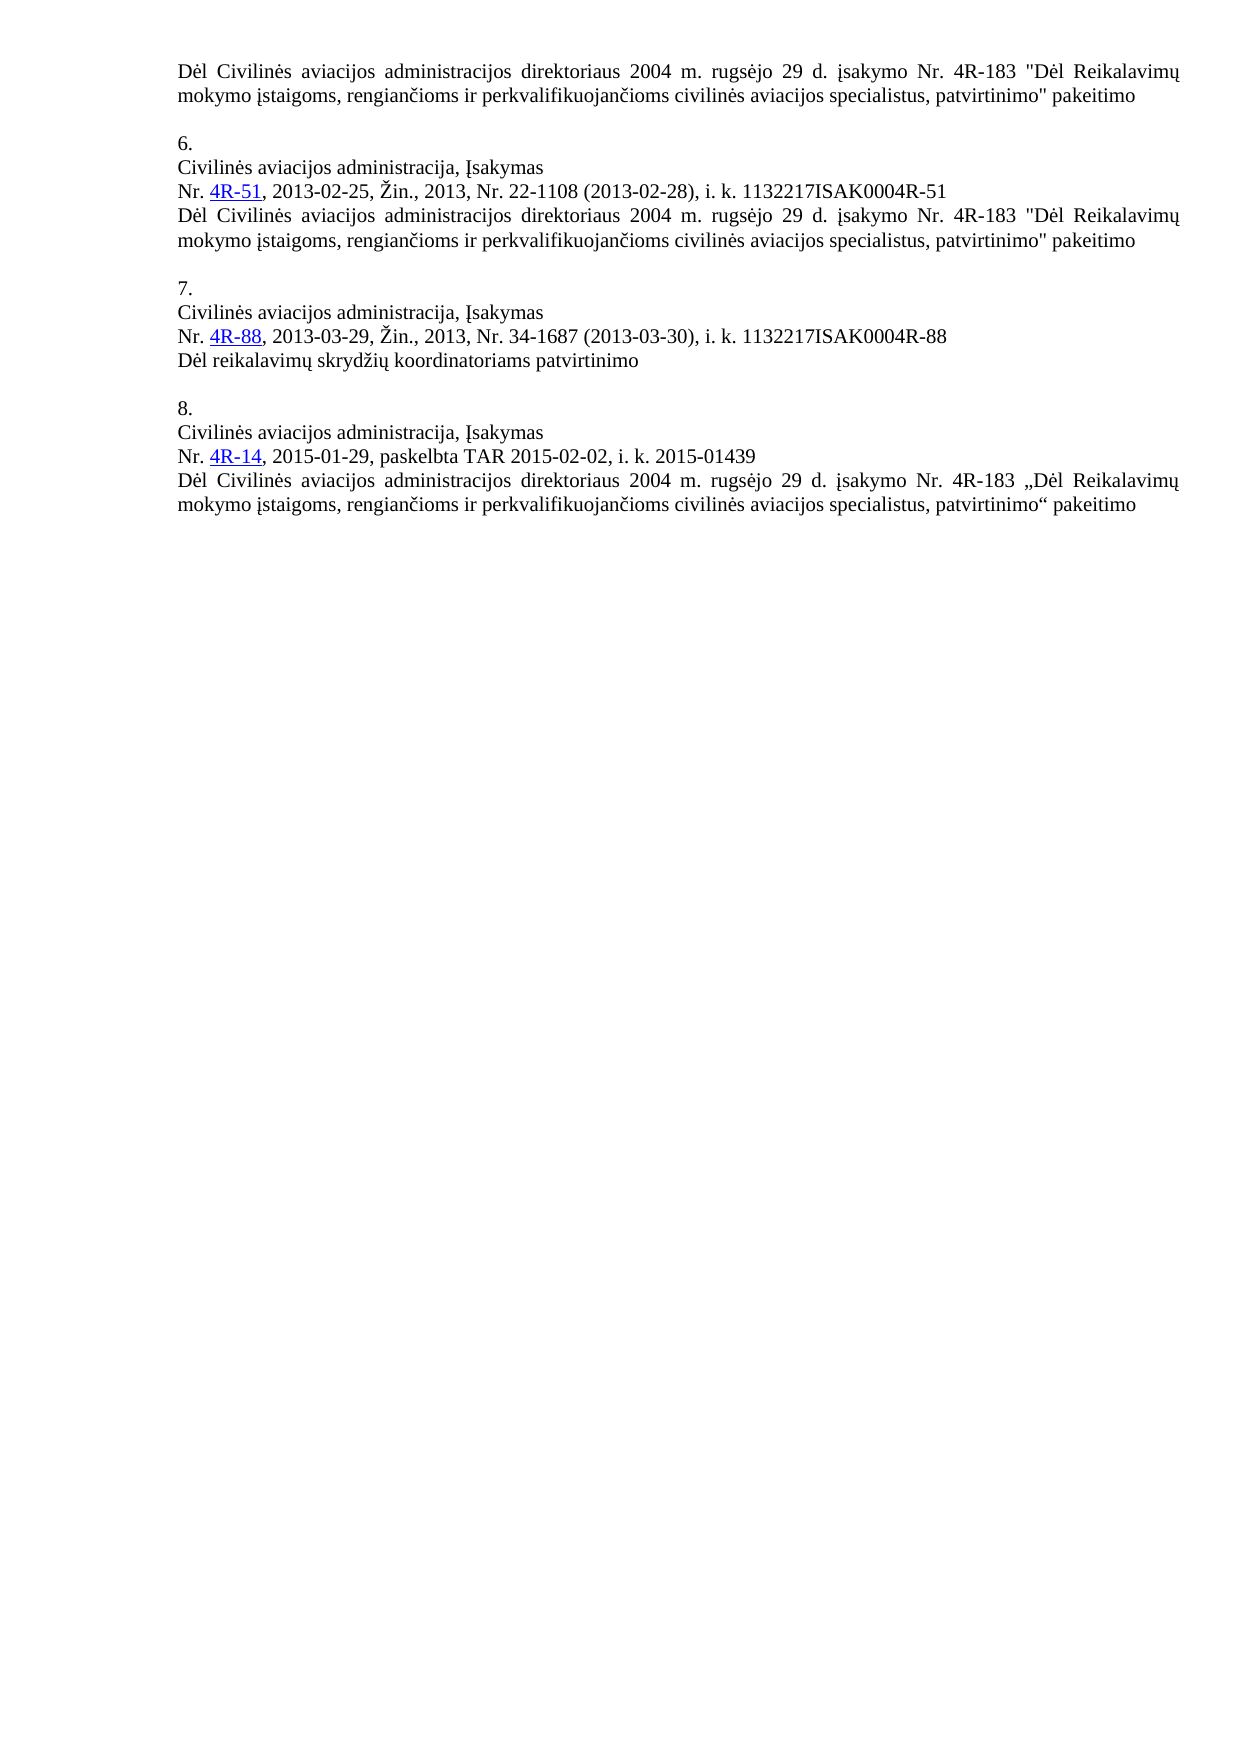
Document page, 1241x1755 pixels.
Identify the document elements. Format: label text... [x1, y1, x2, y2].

text 7. [177, 276, 1181, 300]
text 8. [177, 396, 1181, 420]
text Dėl Civilinės aviacijos administracijos direktoriaus 2004 m. rugsėjo 29 d. įsakymo Nr. 4R-183 „Dėl Reikalavimų mokymo įstaigoms, rengiančioms ir perkvalifikuojančioms civilinės aviacijos specialistus, patvirtinimo“ pakeitimo [177, 468, 1181, 516]
text 6. [177, 131, 1181, 155]
text Dėl Civilinės aviacijos administracijos direktoriaus 2004 m. rugsėjo 29 d. įsakymo Nr. 4R-183 "Dėl Reikalavimų mokymo įstaigoms, rengiančioms ir perkvalifikuojančioms civilinės aviacijos specialistus, patvirtinimo" pakeitimo [177, 203, 1181, 252]
text Dėl reikalavimų skrydžių koordinatoriams patvirtinimo [177, 348, 1181, 372]
text Nr. 4R-88, 2013-03-29, Žin., 2013, Nr. 34-1687 (2013-03-30), i. k. 1132217ISAK0004R-88 [177, 324, 1181, 348]
text Nr. 4R-14, 2015-01-29, paskelbta TAR 2015-02-02, i. k. 2015-01439 [177, 444, 1181, 468]
text Civilinės aviacijos administracija, Įsakymas [177, 155, 1181, 179]
text Civilinės aviacijos administracija, Įsakymas [177, 300, 1181, 324]
text Nr. 4R-51, 2013-02-25, Žin., 2013, Nr. 22-1108 (2013-02-28), i. k. 1132217ISAK0004R-51 [177, 179, 1181, 203]
text Dėl Civilinės aviacijos administracijos direktoriaus 2004 m. rugsėjo 29 d. įsakymo Nr. 4R-183 "Dėl Reikalavimų mokymo įstaigoms, rengiančioms ir perkvalifikuojančioms civilinės aviacijos specialistus, patvirtinimo" pakeitimo [177, 59, 1181, 107]
text Civilinės aviacijos administracija, Įsakymas [177, 420, 1181, 444]
